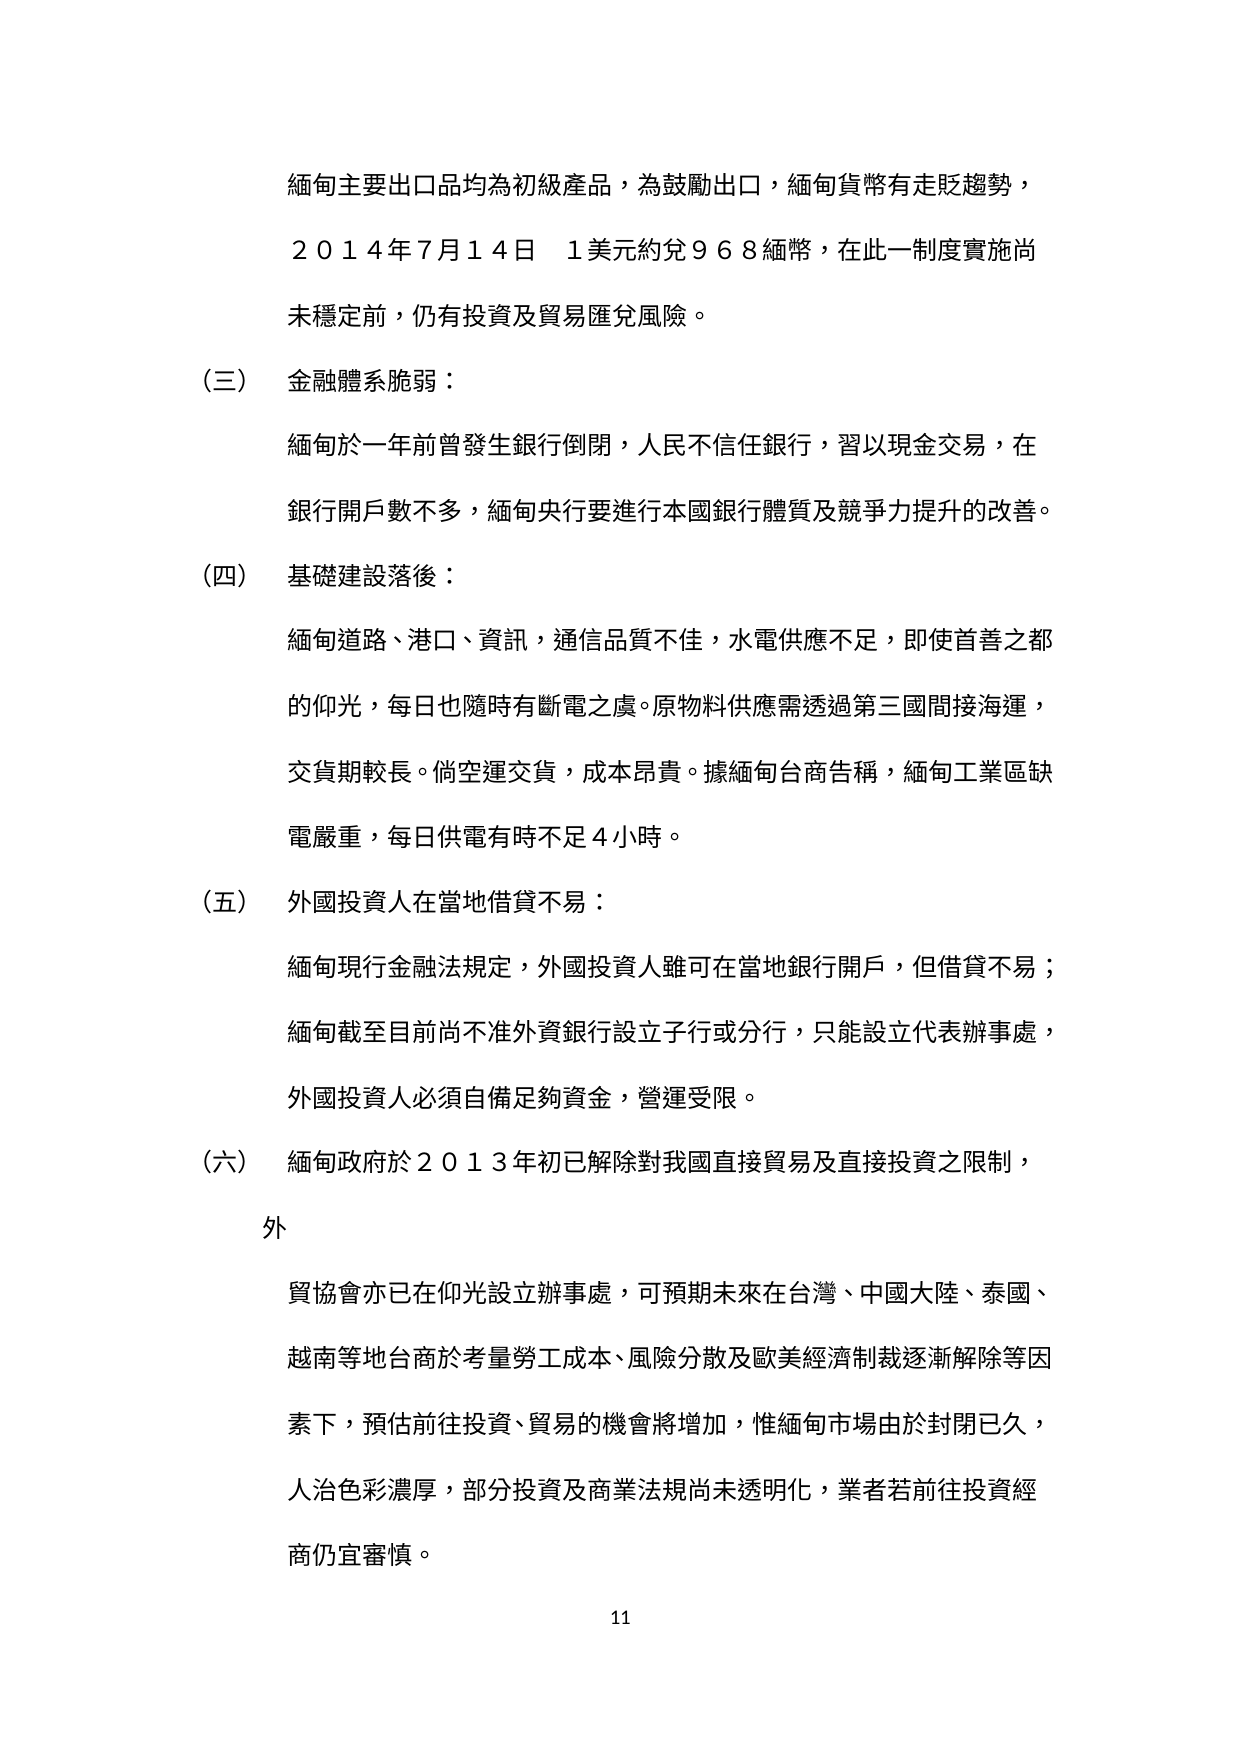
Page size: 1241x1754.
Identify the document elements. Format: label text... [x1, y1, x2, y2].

text 緬甸主要出口品均為初級產品，為鼓勵出口，緬甸貨幣有走貶趨勢，２０１４年７月１４日 １美元約兌９６８緬幣，在此一制度實施尚未穩定前，仍有投資及貿易匯兌風險。 [287, 164, 1053, 333]
list 金融體系脆弱： [187, 360, 1053, 398]
text 貿協會亦已在仰光設立辦事處，可預期未來在台灣、中國大陸、泰國、越南等地台商於考量勞工成本、風險分散及歐美經濟制裁逐漸解除等因素下，預估前往投資、貿易的機會將增加，惟緬甸市場由於封閉已久，人治色彩濃厚，部分投資及商業法規尚未透明化，業者若前往投資經商仍宜審慎。 [287, 1273, 1053, 1573]
list 緬甸政府於２０１３年初已解除對我國直接貿易及直接投資之限制，外 [187, 1142, 1053, 1245]
text 緬甸現行金融法規定，外國投資人雖可在當地銀行開戶，但借貸不易；緬甸截至目前尚不准外資銀行設立子行或分行，只能設立代表辦事處，外國投資人必須自備足夠資金，營運受限。 [287, 946, 1053, 1115]
list 基礎建設落後： [187, 555, 1053, 593]
text 緬甸道路、港口、資訊，通信品質不佳，水電供應不足，即使首善之都的仰光，每日也隨時有斷電之虞。原物料供應需透過第三國間接海運，交貨期較長。倘空運交貨，成本昂貴。據緬甸台商告稱，緬甸工業區缺電嚴重，每日供電有時不足４小時。 [287, 620, 1053, 854]
list 外國投資人在當地借貸不易： [187, 882, 1053, 919]
text 緬甸於一年前曾發生銀行倒閉，人民不信任銀行，習以現金交易，在銀行開戶數不多，緬甸央行要進行本國銀行體質及競爭力提升的改善。 [287, 425, 1053, 528]
